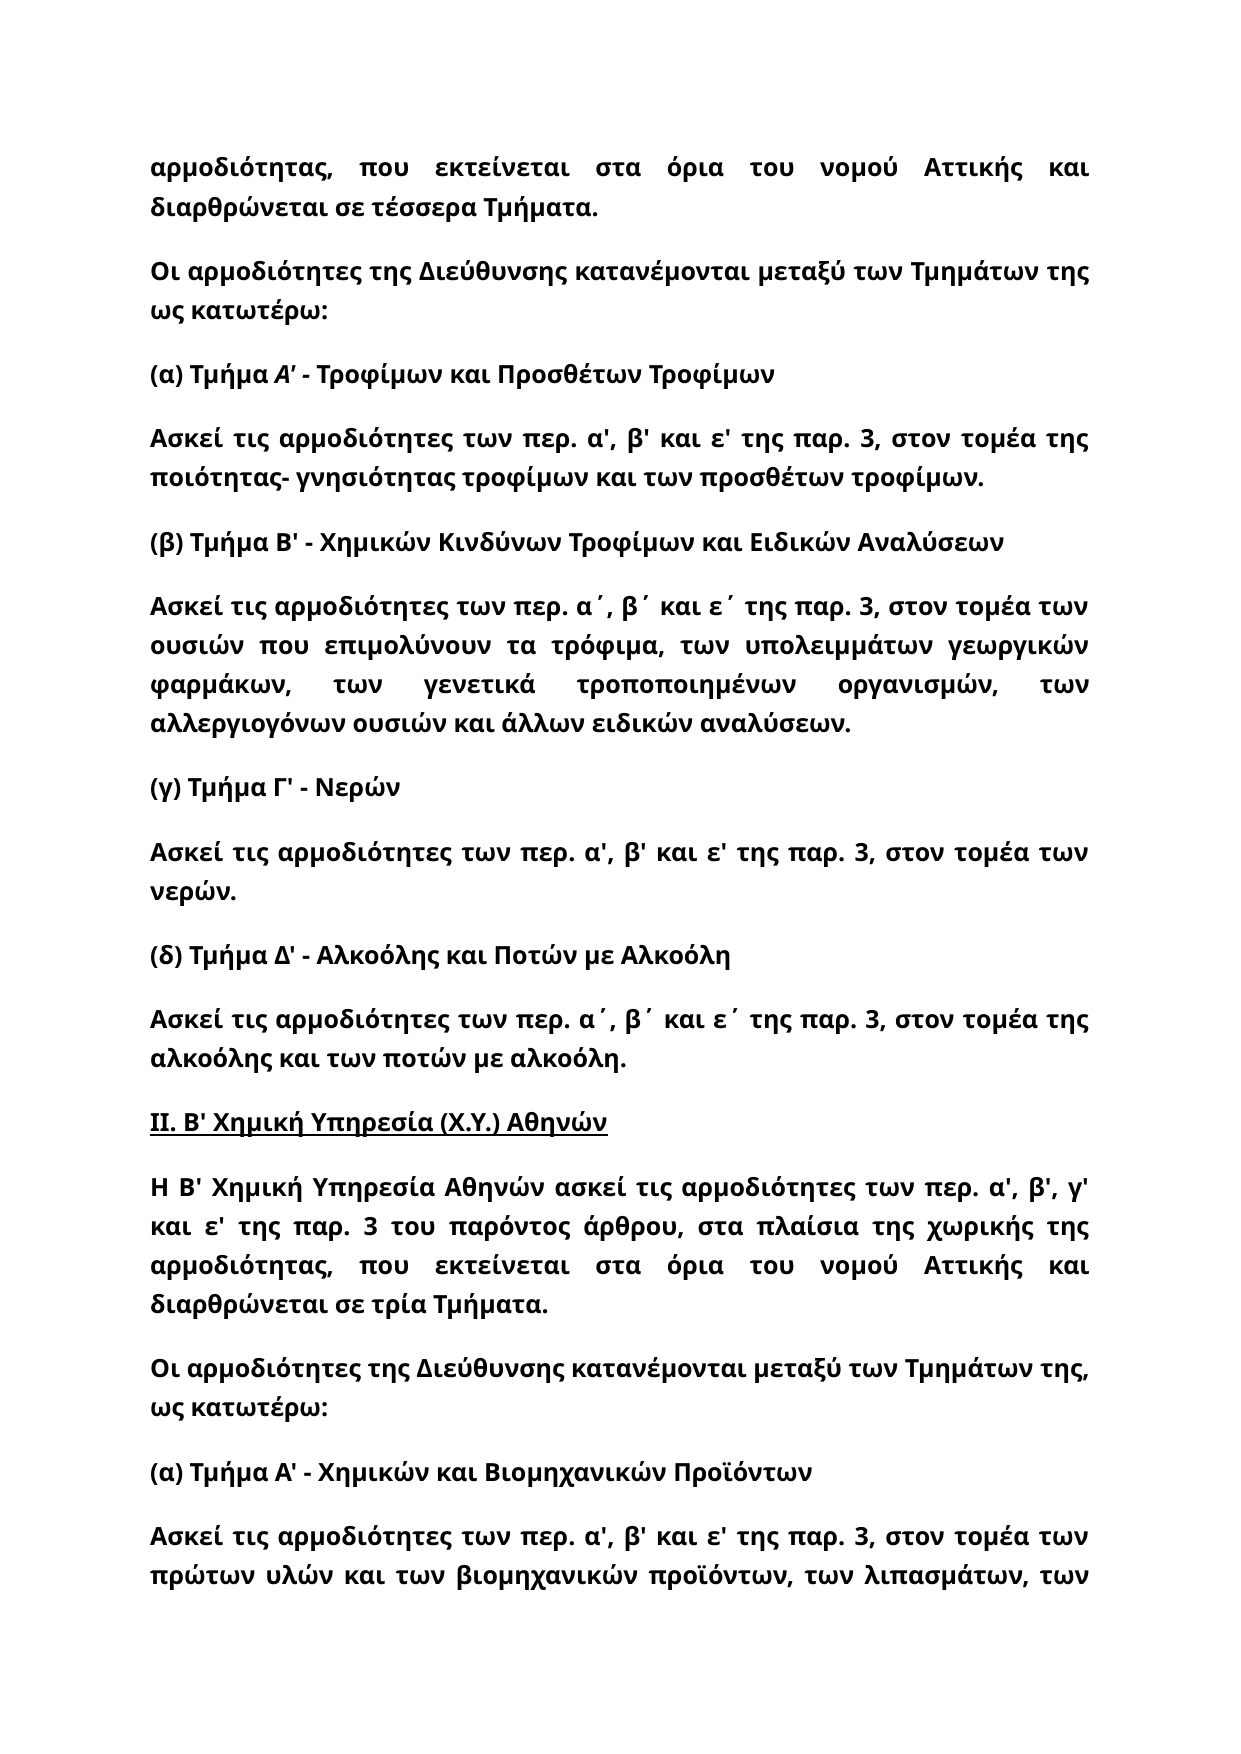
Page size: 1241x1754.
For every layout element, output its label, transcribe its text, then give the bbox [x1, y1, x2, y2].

text Ασκεί τις αρμοδιότητες των περ. α', β' και ε' της παρ. 3, στον τομέα των νερών. [150, 834, 1090, 907]
text Οι αρμοδιότητες της Διεύθυνσης κατανέμονται μεταξύ των Τμημάτων της ως κατωτέρω: [150, 253, 1090, 327]
text Η Β' Χημική Υπηρεσία Αθηνών ασκεί τις αρμοδιότητες των περ. α', β', γ' και ε' της παρ. 3 του παρόντος άρθρου, στα πλαίσια της χωρικής της αρμοδιότητας, που εκτείνεται στα όρια του νομού Αττικής και διαρθρώνεται σε τρία Τμήματα. [150, 1169, 1090, 1321]
text Ασκεί τις αρμοδιότητες των περ. α΄, β΄ και ε΄ της παρ. 3, στον τομέα της αλκοόλης και των ποτών με αλκοόλη. [150, 1002, 1090, 1075]
text (γ) Τμήμα Γ' - Νερών [150, 770, 1090, 804]
text (α) Τμήμα Α' - Χημικών και Βιομηχανικών Προϊόντων [150, 1454, 1090, 1488]
text (β) Τμήμα Β' - Χημικών Κινδύνων Τροφίμων και Ειδικών Αναλύσεων [150, 524, 1090, 558]
text Ασκεί τις αρμοδιότητες των περ. α', β' και ε' της παρ. 3, στον τομέα των πρώτων υλών και των βιομηχανικών προϊόντων, των λιπασμάτων, των [150, 1518, 1090, 1592]
text Οι αρμοδιότητες της Διεύθυνσης κατανέμονται μεταξύ των Τμημάτων της, ως κατωτέρω: [150, 1351, 1090, 1424]
text Ασκεί τις αρμοδιότητες των περ. α', β' και ε' της παρ. 3, στον τομέα της ποιότητας- γνησιότητας τροφίμων και των προσθέτων τροφίμων. [150, 421, 1090, 494]
text (δ) Τμήμα Δ' - Αλκοόλης και Ποτών με Αλκοόλη [150, 937, 1090, 972]
text Ασκεί τις αρμοδιότητες των περ. α΄, β΄ και ε΄ της παρ. 3, στον τομέα των ουσιών που επιμολύνουν τα τρόφιμα, των υπολειμμάτων γεωργικών φαρμάκων, των γενετικά τροποποιημένων οργανισμών, των αλλεργιογόνων ουσιών και άλλων ειδικών αναλύσεων. [150, 588, 1090, 740]
text αρμοδιότητας, που εκτείνεται στα όρια του νομού Αττικής και διαρθρώνεται σε τέσσερα Τμήματα. [150, 150, 1090, 223]
text ΙΙ. Β' Χημική Υπηρεσία (Χ.Υ.) Αθηνών [150, 1105, 1090, 1139]
text (α) Τμήμα Α' - Τροφίμων και Προσθέτων Τροφίμων [150, 357, 1090, 391]
